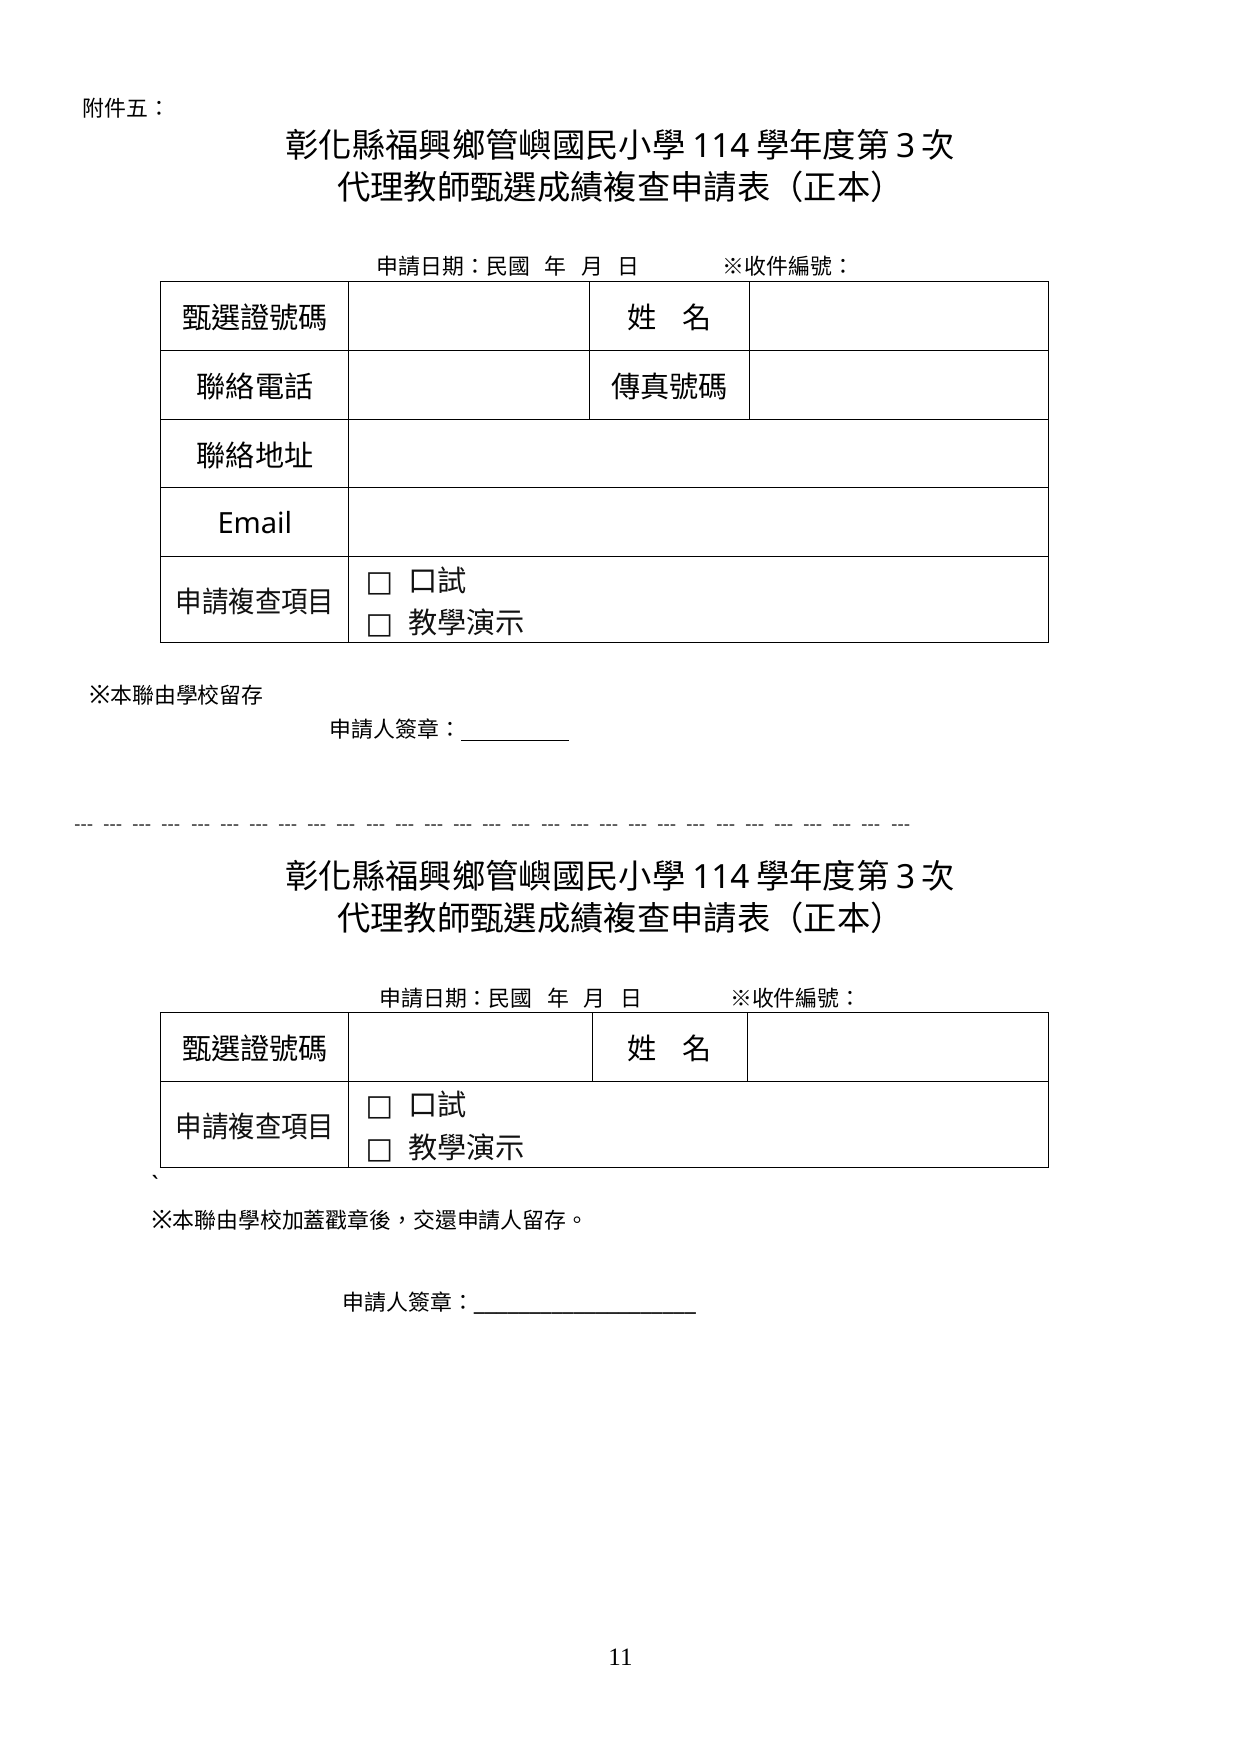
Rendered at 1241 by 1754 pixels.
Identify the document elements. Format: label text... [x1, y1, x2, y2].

table_header [349, 282, 589, 350]
text 申請日期：民國 年 月 日 ※收件編號： [83, 249, 1157, 281]
table_cell Email [161, 488, 348, 556]
text 代理教師甄選成績複查申請表（正本） [83, 166, 1157, 208]
text 附件五： [83, 83, 1157, 124]
table_cell 申請複查項目 [161, 557, 348, 642]
table_header [750, 282, 1048, 350]
text ※本聯由學校留存 [83, 677, 1157, 711]
table_cell 聯絡地址 [161, 420, 348, 487]
text 申請人簽章：____________________ [83, 1270, 1157, 1320]
table_cell 傳真號碼 [590, 351, 749, 418]
table_cell [349, 351, 589, 418]
text 申請日期：民國 年 月 日 ※收件編號： [83, 981, 1157, 1012]
table_header [349, 1013, 592, 1081]
table_cell 申請複查項目 [161, 1082, 348, 1167]
table_cell [349, 488, 1048, 556]
text 代理教師甄選成績複查申請表（正本） [83, 897, 1157, 939]
table_header [748, 1013, 1048, 1081]
table_cell [349, 420, 1048, 487]
text 彰化縣福興鄉管嶼國民小學114學年度第3次 [83, 124, 1157, 166]
table_header 姓 名 [590, 282, 749, 350]
table_header 甄選證號碼 [161, 282, 348, 350]
table_cell □ 口試 □ 教學演示 [349, 557, 1048, 642]
table_cell 聯絡電話 [161, 351, 348, 418]
table_header 甄選證號碼 [161, 1013, 348, 1081]
table_cell [750, 351, 1048, 418]
text 彰化縣福興鄉管嶼國民小學114學年度第3次 [83, 856, 1157, 897]
table_header 姓 名 [593, 1013, 747, 1081]
text ` [83, 1168, 1157, 1202]
table_cell □ 口試 □ 教學演示 [349, 1082, 1048, 1167]
text 申請人簽章： [83, 711, 1157, 745]
text ※本聯由學校加蓋戳章後，交還申請人留存。 [83, 1202, 1157, 1236]
text ﹉﹉﹉﹉﹉﹉﹉﹉﹉﹉﹉﹉﹉﹉﹉﹉﹉﹉﹉﹉﹉﹉﹉﹉﹉﹉﹉﹉﹉ [69, 813, 1157, 856]
